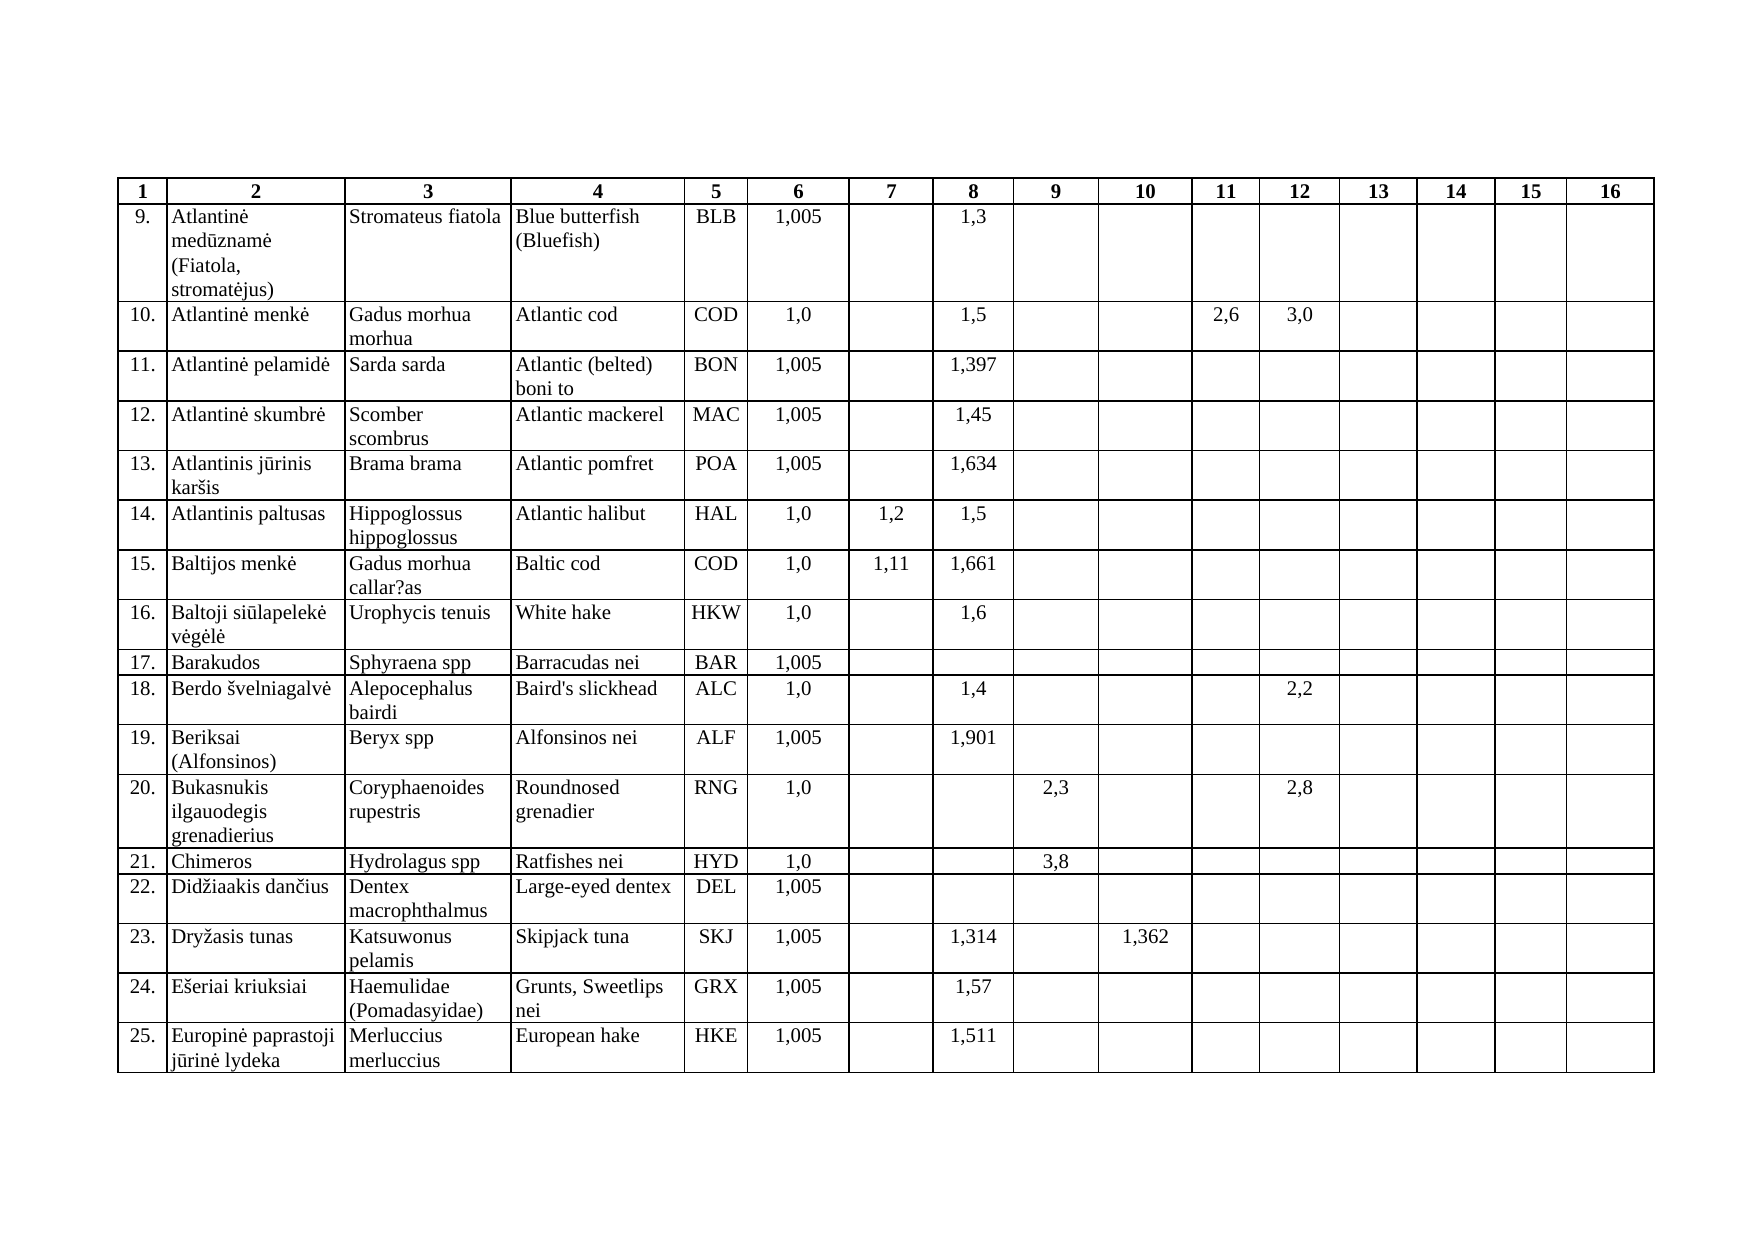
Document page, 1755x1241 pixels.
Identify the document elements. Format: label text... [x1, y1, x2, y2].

table_cell 1,0 [748, 775, 848, 847]
table_cell [1014, 676, 1098, 724]
table_cell SKJ [685, 924, 747, 972]
table_cell [1496, 676, 1566, 724]
table_header 15 [1496, 179, 1566, 203]
table_cell [1193, 725, 1259, 773]
table_cell Atlantic cod [512, 302, 684, 350]
table_cell [1099, 352, 1191, 400]
table_cell [1496, 924, 1566, 972]
table_cell [1340, 551, 1416, 599]
table_cell ALC [685, 676, 747, 724]
table_cell [1340, 302, 1416, 350]
table_cell [1014, 352, 1098, 400]
table_cell Baltic cod [512, 551, 684, 599]
table_header 14 [1418, 179, 1494, 203]
table_cell [1099, 551, 1191, 599]
table_cell Merluccius merluccius [346, 1023, 510, 1072]
table_cell 21. [119, 849, 166, 873]
table_cell [850, 1023, 932, 1072]
table_cell [1340, 676, 1416, 724]
table_cell [1340, 600, 1416, 648]
table_cell 1,005 [748, 402, 848, 450]
table_header 6 [748, 179, 848, 203]
table_cell 17. [119, 650, 166, 674]
table_cell 23. [119, 924, 166, 972]
table_cell [1340, 725, 1416, 773]
table_cell [1014, 402, 1098, 450]
table_cell Katsuwonus pelamis [346, 924, 510, 972]
table_cell [934, 875, 1013, 922]
table_cell 11. [119, 352, 166, 400]
table_cell Atlantinė pelamidė [168, 352, 344, 400]
table_cell [1260, 451, 1339, 499]
table_cell Atlantic (belted) boni to [512, 352, 684, 400]
table_cell [1099, 600, 1191, 648]
table_cell ALF [685, 725, 747, 773]
table_cell [1014, 1023, 1098, 1072]
table_cell 1,661 [934, 551, 1013, 599]
table_cell [1418, 352, 1494, 400]
table_cell [1099, 205, 1191, 301]
table_cell Barracudas nei [512, 650, 684, 674]
table_cell 1,5 [934, 302, 1013, 350]
table_cell [1193, 650, 1259, 674]
table_cell Scomber scombrus [346, 402, 510, 450]
table_cell [1099, 302, 1191, 350]
table_cell 12. [119, 402, 166, 450]
table_cell [1193, 775, 1259, 847]
table_cell Atlantic pomfret [512, 451, 684, 499]
table_cell 1,45 [934, 402, 1013, 450]
table_cell [1260, 1023, 1339, 1072]
table_cell 1,57 [934, 974, 1013, 1022]
table_cell COD [685, 551, 747, 599]
table_cell 3,8 [1014, 849, 1098, 873]
table_header 12 [1260, 179, 1339, 203]
table_cell [1099, 875, 1191, 922]
table_header 9 [1014, 179, 1098, 203]
table_cell [1418, 451, 1494, 499]
table_cell Dentex macrophthalmus [346, 875, 510, 922]
table_header 13 [1340, 179, 1416, 203]
table_cell [1567, 352, 1653, 400]
table_cell HKW [685, 600, 747, 648]
table_cell [1014, 974, 1098, 1022]
table_cell 19. [119, 725, 166, 773]
table_cell 1,005 [748, 875, 848, 922]
table_cell [1567, 1023, 1653, 1072]
table_cell [1099, 725, 1191, 773]
table_cell Sarda sarda [346, 352, 510, 400]
table_cell [1099, 501, 1191, 549]
table_cell [1193, 1023, 1259, 1072]
table_header 11 [1193, 179, 1259, 203]
table_cell [1260, 501, 1339, 549]
table_cell [1260, 650, 1339, 674]
table_cell 1,0 [748, 551, 848, 599]
table_cell 25. [119, 1023, 166, 1072]
table_cell 9. [119, 205, 166, 301]
table_cell [850, 650, 932, 674]
table_cell COD [685, 302, 747, 350]
table_cell 13. [119, 451, 166, 499]
table_cell [1260, 924, 1339, 972]
table_cell [1099, 974, 1191, 1022]
table_cell Large-eyed dentex [512, 875, 684, 922]
table_cell 1,901 [934, 725, 1013, 773]
table_cell [1340, 451, 1416, 499]
table_cell [850, 302, 932, 350]
table_cell European hake [512, 1023, 684, 1072]
table_cell [1340, 650, 1416, 674]
table_cell [1193, 402, 1259, 450]
table_cell Gadus morhua callar?as [346, 551, 510, 599]
table_cell [1496, 551, 1566, 599]
table_cell Brama brama [346, 451, 510, 499]
table_cell Chimeros [168, 849, 344, 873]
table_cell [850, 924, 932, 972]
table_cell 1,6 [934, 600, 1013, 648]
table_cell [1260, 551, 1339, 599]
table_cell Coryphaenoides rupestris [346, 775, 510, 847]
table_cell BAR [685, 650, 747, 674]
table_cell Hydrolagus spp [346, 849, 510, 873]
table_cell [1418, 974, 1494, 1022]
table_cell Beriksai (Alfonsinos) [168, 725, 344, 773]
table_cell Atlantinė menkė [168, 302, 344, 350]
table_cell Gadus morhua morhua [346, 302, 510, 350]
table_cell [850, 974, 932, 1022]
table_cell [1340, 402, 1416, 450]
table_cell [1099, 775, 1191, 847]
table_cell [850, 775, 932, 847]
table_cell Baltijos menkė [168, 551, 344, 599]
table_cell 2,2 [1260, 676, 1339, 724]
table_cell [1014, 302, 1098, 350]
table_cell [1014, 650, 1098, 674]
table_cell [1567, 600, 1653, 648]
table_cell Bukasnukis ilgauodegis grenadierius [168, 775, 344, 847]
table_cell 1,5 [934, 501, 1013, 549]
table_cell 2,8 [1260, 775, 1339, 847]
table_cell [1099, 451, 1191, 499]
table_cell 24. [119, 974, 166, 1022]
table_cell [850, 402, 932, 450]
table_cell 18. [119, 676, 166, 724]
table_cell [1496, 501, 1566, 549]
table_cell HYD [685, 849, 747, 873]
table_cell Dryžasis tunas [168, 924, 344, 972]
table_cell 1,0 [748, 849, 848, 873]
table_cell 1,634 [934, 451, 1013, 499]
table_cell [850, 205, 932, 301]
table_cell Alfonsinos nei [512, 725, 684, 773]
table_cell [1260, 725, 1339, 773]
table_cell Baird's slickhead [512, 676, 684, 724]
table_cell [1014, 875, 1098, 922]
table_header 10 [1099, 179, 1191, 203]
table_cell [1193, 875, 1259, 922]
table_cell [1496, 974, 1566, 1022]
table_cell [1496, 1023, 1566, 1072]
table_cell 1,005 [748, 352, 848, 400]
table_cell [1014, 924, 1098, 972]
table_cell Hippoglossus hippoglossus [346, 501, 510, 549]
table_cell HKE [685, 1023, 747, 1072]
table_cell [1340, 849, 1416, 873]
table_cell [1260, 600, 1339, 648]
table_header 3 [346, 179, 510, 203]
table_cell Roundnosed grenadier [512, 775, 684, 847]
table_cell BON [685, 352, 747, 400]
table_cell [1567, 849, 1653, 873]
table_cell 22. [119, 875, 166, 922]
table_cell [1418, 775, 1494, 847]
table_cell [1496, 650, 1566, 674]
table_cell [1496, 775, 1566, 847]
table_cell [1193, 600, 1259, 648]
table_cell 1,005 [748, 205, 848, 301]
table_cell [1193, 974, 1259, 1022]
table_cell 10. [119, 302, 166, 350]
table_cell [1193, 676, 1259, 724]
table_header 16 [1567, 179, 1653, 203]
table_cell [1014, 725, 1098, 773]
table_cell [1567, 402, 1653, 450]
table_cell Atlantic mackerel [512, 402, 684, 450]
table_cell [1418, 924, 1494, 972]
table_cell [934, 849, 1013, 873]
table_cell [1567, 924, 1653, 972]
table_cell 16. [119, 600, 166, 648]
table_header 4 [512, 179, 684, 203]
table_cell [1340, 1023, 1416, 1072]
table_cell Blue butterfish (Bluefish) [512, 205, 684, 301]
table_cell 2,6 [1193, 302, 1259, 350]
table_cell [1496, 302, 1566, 350]
table_header 1 [119, 179, 166, 203]
table_cell 1,11 [850, 551, 932, 599]
table_cell [1340, 352, 1416, 400]
table_cell 1,0 [748, 302, 848, 350]
table_cell 1,397 [934, 352, 1013, 400]
table_cell 1,0 [748, 501, 848, 549]
table_cell HAL [685, 501, 747, 549]
table_cell Skipjack tuna [512, 924, 684, 972]
table_cell [1014, 501, 1098, 549]
table_cell 1,005 [748, 974, 848, 1022]
table_cell 3,0 [1260, 302, 1339, 350]
table_cell [1340, 501, 1416, 549]
table_cell Atlantinė medūznamė (Fiatola, stromatėjus) [168, 205, 344, 301]
table_cell [934, 775, 1013, 847]
table_cell [1496, 402, 1566, 450]
table_cell BLB [685, 205, 747, 301]
table_header 7 [850, 179, 932, 203]
table_cell [1099, 849, 1191, 873]
table_cell [1260, 352, 1339, 400]
table_cell [1193, 352, 1259, 400]
table_cell [1193, 451, 1259, 499]
table_cell 1,511 [934, 1023, 1013, 1072]
table_cell [1567, 676, 1653, 724]
table_cell [1340, 775, 1416, 847]
table_cell [1260, 974, 1339, 1022]
table_cell 1,005 [748, 1023, 848, 1072]
table_cell [850, 875, 932, 922]
table_cell 1,0 [748, 600, 848, 648]
table_cell [850, 451, 932, 499]
table_cell 1,0 [748, 676, 848, 724]
table_cell 20. [119, 775, 166, 847]
table_cell 2,3 [1014, 775, 1098, 847]
table_cell 1,3 [934, 205, 1013, 301]
table_cell [1567, 650, 1653, 674]
table_cell 1,4 [934, 676, 1013, 724]
table_cell 15. [119, 551, 166, 599]
table_cell [1099, 1023, 1191, 1072]
table_cell 1,2 [850, 501, 932, 549]
table_cell [1496, 600, 1566, 648]
table_cell [1014, 451, 1098, 499]
table_cell Atlantinė skumbrė [168, 402, 344, 450]
table_cell [1418, 725, 1494, 773]
table_cell [1340, 875, 1416, 922]
table_header 5 [685, 179, 747, 203]
table_cell [1567, 875, 1653, 922]
table_cell DEL [685, 875, 747, 922]
table_cell [1496, 352, 1566, 400]
table_cell Beryx spp [346, 725, 510, 773]
table_cell [1418, 551, 1494, 599]
table_cell [1567, 451, 1653, 499]
table_header 8 [934, 179, 1013, 203]
table_cell [1418, 650, 1494, 674]
table_cell [1014, 600, 1098, 648]
table_cell [1099, 676, 1191, 724]
table_cell [1193, 501, 1259, 549]
table_cell [1496, 205, 1566, 301]
table_cell POA [685, 451, 747, 499]
table_cell 1,005 [748, 650, 848, 674]
table_cell Atlantinis paltusas [168, 501, 344, 549]
table_cell Europinė paprastoji jūrinė lydeka [168, 1023, 344, 1072]
table_cell Grunts, Sweetlips nei [512, 974, 684, 1022]
table_cell [1193, 849, 1259, 873]
table_cell 1,005 [748, 924, 848, 972]
table_cell [1340, 924, 1416, 972]
table_cell [1193, 924, 1259, 972]
table_cell Barakudos [168, 650, 344, 674]
table_header 2 [168, 179, 344, 203]
table_cell [1340, 974, 1416, 1022]
table_cell Stromateus fiatola [346, 205, 510, 301]
table_cell [1567, 501, 1653, 549]
table_cell Baltoji siūlapelekė vėgėlė [168, 600, 344, 648]
table_cell [1260, 849, 1339, 873]
table_cell Atlantic halibut [512, 501, 684, 549]
table_cell GRX [685, 974, 747, 1022]
table_cell Berdo švelniagalvė [168, 676, 344, 724]
table_cell [1260, 402, 1339, 450]
table_cell [1418, 501, 1494, 549]
table_cell RNG [685, 775, 747, 847]
table_cell [1193, 551, 1259, 599]
table_cell [1014, 551, 1098, 599]
table_cell [1567, 775, 1653, 847]
table_cell 1,005 [748, 451, 848, 499]
table_cell [1496, 451, 1566, 499]
table_cell 1,362 [1099, 924, 1191, 972]
table_cell 14. [119, 501, 166, 549]
table_cell [1496, 725, 1566, 773]
table_cell Atlantinis jūrinis karšis [168, 451, 344, 499]
table_cell 1,005 [748, 725, 848, 773]
table_cell [850, 352, 932, 400]
table_cell [1418, 849, 1494, 873]
table_cell [1496, 875, 1566, 922]
table_cell Didžiaakis dančius [168, 875, 344, 922]
table_cell [1099, 650, 1191, 674]
table_cell [1260, 875, 1339, 922]
table_cell [1099, 402, 1191, 450]
table_cell [1193, 205, 1259, 301]
table_cell [1418, 1023, 1494, 1072]
table_cell [1418, 402, 1494, 450]
table_cell [934, 650, 1013, 674]
table_cell 1,314 [934, 924, 1013, 972]
table_cell [1260, 205, 1339, 301]
table_cell Sphyraena spp [346, 650, 510, 674]
table_cell [1340, 205, 1416, 301]
table_cell [1567, 302, 1653, 350]
table_cell [1567, 974, 1653, 1022]
table_cell [1496, 849, 1566, 873]
table_cell [1418, 205, 1494, 301]
table_cell Urophycis tenuis [346, 600, 510, 648]
table_cell [1418, 302, 1494, 350]
table_cell Alepocephalus bairdi [346, 676, 510, 724]
table_cell [850, 849, 932, 873]
table_cell [850, 600, 932, 648]
table_cell White hake [512, 600, 684, 648]
table_cell Haemulidae (Pomadasyidae) [346, 974, 510, 1022]
table_cell [1567, 551, 1653, 599]
table_cell [1418, 875, 1494, 922]
table_cell MAC [685, 402, 747, 450]
table_cell [850, 725, 932, 773]
table_cell [1418, 676, 1494, 724]
table_cell [1567, 205, 1653, 301]
table_cell Ešeriai kriuksiai [168, 974, 344, 1022]
table_cell [850, 676, 932, 724]
table_cell [1014, 205, 1098, 301]
table_cell [1418, 600, 1494, 648]
table_cell Ratfishes nei [512, 849, 684, 873]
table_cell [1567, 725, 1653, 773]
